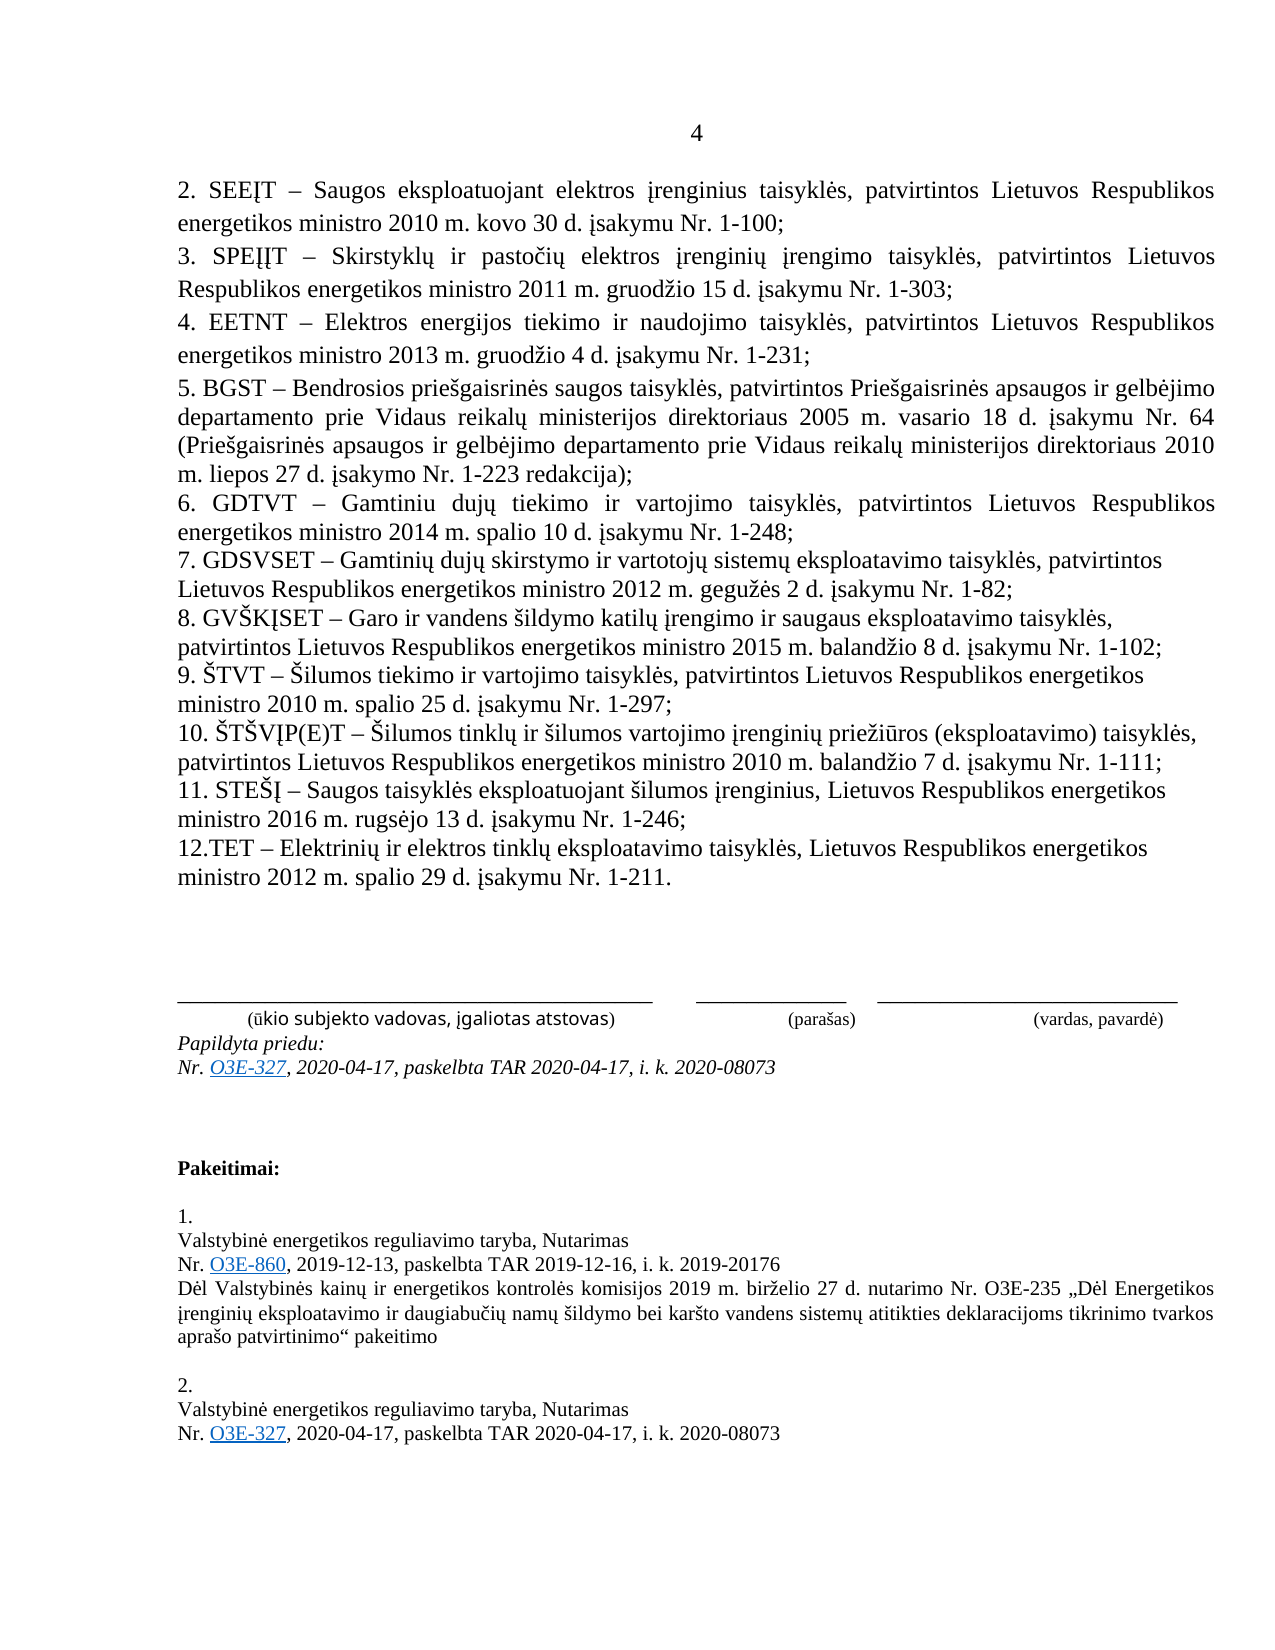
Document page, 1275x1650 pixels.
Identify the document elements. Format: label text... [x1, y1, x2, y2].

text Valstybinė energetikos reguliavimo taryba, Nutarimas [177, 1228, 1216, 1252]
text 5. BGST – Bendrosios priešgaisrinės saugos taisyklės, patvirtintos Priešgaisrinės apsaugos ir gelbėjimo departamento prie Vidaus reikalų ministerijos direktoriaus 2005 m. vasario 18 d. įsakymu Nr. 64 (Priešgaisrinės apsaugos ir gelbėjimo departamento prie Vidaus reikalų ministerijos direktoriaus 2010 m. liepos 27 d. įsakymo Nr. 1-223 redakcija); [177, 373, 1216, 488]
text Pakeitimai: [177, 1156, 1216, 1180]
text 2. [177, 1373, 1216, 1397]
text ______________________________________ ____________ ________________________ [177, 977, 1216, 1006]
text 12.TET – Elektrinių ir elektros tinklų eksploatavimo taisyklės, Lietuvos Respublikos energetikos ministro 2012 m. spalio 29 d. įsakymu Nr. 1-211. [177, 833, 1216, 891]
text Papildyta priedu: [177, 1031, 1216, 1055]
text 9. ŠTVT – Šilumos tiekimo ir vartojimo taisyklės, patvirtintos Lietuvos Respublikos energetikos ministro 2010 m. spalio 25 d. įsakymu Nr. 1-297; [177, 661, 1216, 718]
text 11. STEŠĮ – Saugos taisyklės eksploatuojant šilumos įrenginius, Lietuvos Respublikos energetikos ministro 2016 m. rugsėjo 13 d. įsakymu Nr. 1-246; [177, 776, 1216, 833]
text 8. GVŠKĮSET – Garo ir vandens šildymo katilų įrengimo ir saugaus eksploatavimo taisyklės, patvirtintos Lietuvos Respublikos energetikos ministro 2015 m. balandžio 8 d. įsakymu Nr. 1-102; [177, 603, 1216, 661]
text Nr. O3E-327, 2020-04-17, paskelbta TAR 2020-04-17, i. k. 2020-08073 [177, 1055, 1216, 1079]
text 3. SPEĮĮT – Skirstyklų ir pastočių elektros įrenginių įrengimo taisyklės, patvirtintos Lietuvos Respublikos energetikos ministro 2011 m. gruodžio 15 d. įsakymu Nr. 1-303; [177, 241, 1216, 303]
text 6. GDTVT – Gamtiniu dujų tiekimo ir vartojimo taisyklės, patvirtintos Lietuvos Respublikos energetikos ministro 2014 m. spalio 10 d. įsakymu Nr. 1-248; [177, 488, 1216, 546]
text 2. SEEĮT – Saugos eksploatuojant elektros įrenginius taisyklės, patvirtintos Lietuvos Respublikos energetikos ministro 2010 m. kovo 30 d. įsakymu Nr. 1-100; [177, 175, 1216, 237]
text Nr. O3E-860, 2019-12-13, paskelbta TAR 2019-12-16, i. k. 2019-20176 [177, 1252, 1216, 1276]
text 1. [177, 1204, 1216, 1228]
text (ūkio subjekto vadovas, įgaliotas atstovas) (parašas) (vardas, pavardė) [177, 1006, 1216, 1031]
text Dėl Valstybinės kainų ir energetikos kontrolės komisijos 2019 m. birželio 27 d. nutarimo Nr. O3E-235 „Dėl Energetikos įrenginių eksploatavimo ir daugiabučių namų šildymo bei karšto vandens sistemų atitikties deklaracijoms tikrinimo tvarkos aprašo patvirtinimo“ pakeitimo [177, 1276, 1216, 1348]
text 10. ŠTŠVĮP(E)T – Šilumos tinklų ir šilumos vartojimo įrenginių priežiūros (eksploatavimo) taisyklės, patvirtintos Lietuvos Respublikos energetikos ministro 2010 m. balandžio 7 d. įsakymu Nr. 1-111; [177, 718, 1216, 776]
text 7. GDSVSET – Gamtinių dujų skirstymo ir vartotojų sistemų eksploatavimo taisyklės, patvirtintos Lietuvos Respublikos energetikos ministro 2012 m. gegužės 2 d. įsakymu Nr. 1-82; [177, 546, 1216, 603]
text Valstybinė energetikos reguliavimo taryba, Nutarimas [177, 1397, 1216, 1421]
text Nr. O3E-327, 2020-04-17, paskelbta TAR 2020-04-17, i. k. 2020-08073 [177, 1421, 1216, 1445]
text 4. EETNT – Elektros energijos tiekimo ir naudojimo taisyklės, patvirtintos Lietuvos Respublikos energetikos ministro 2013 m. gruodžio 4 d. įsakymu Nr. 1-231; [177, 307, 1216, 369]
